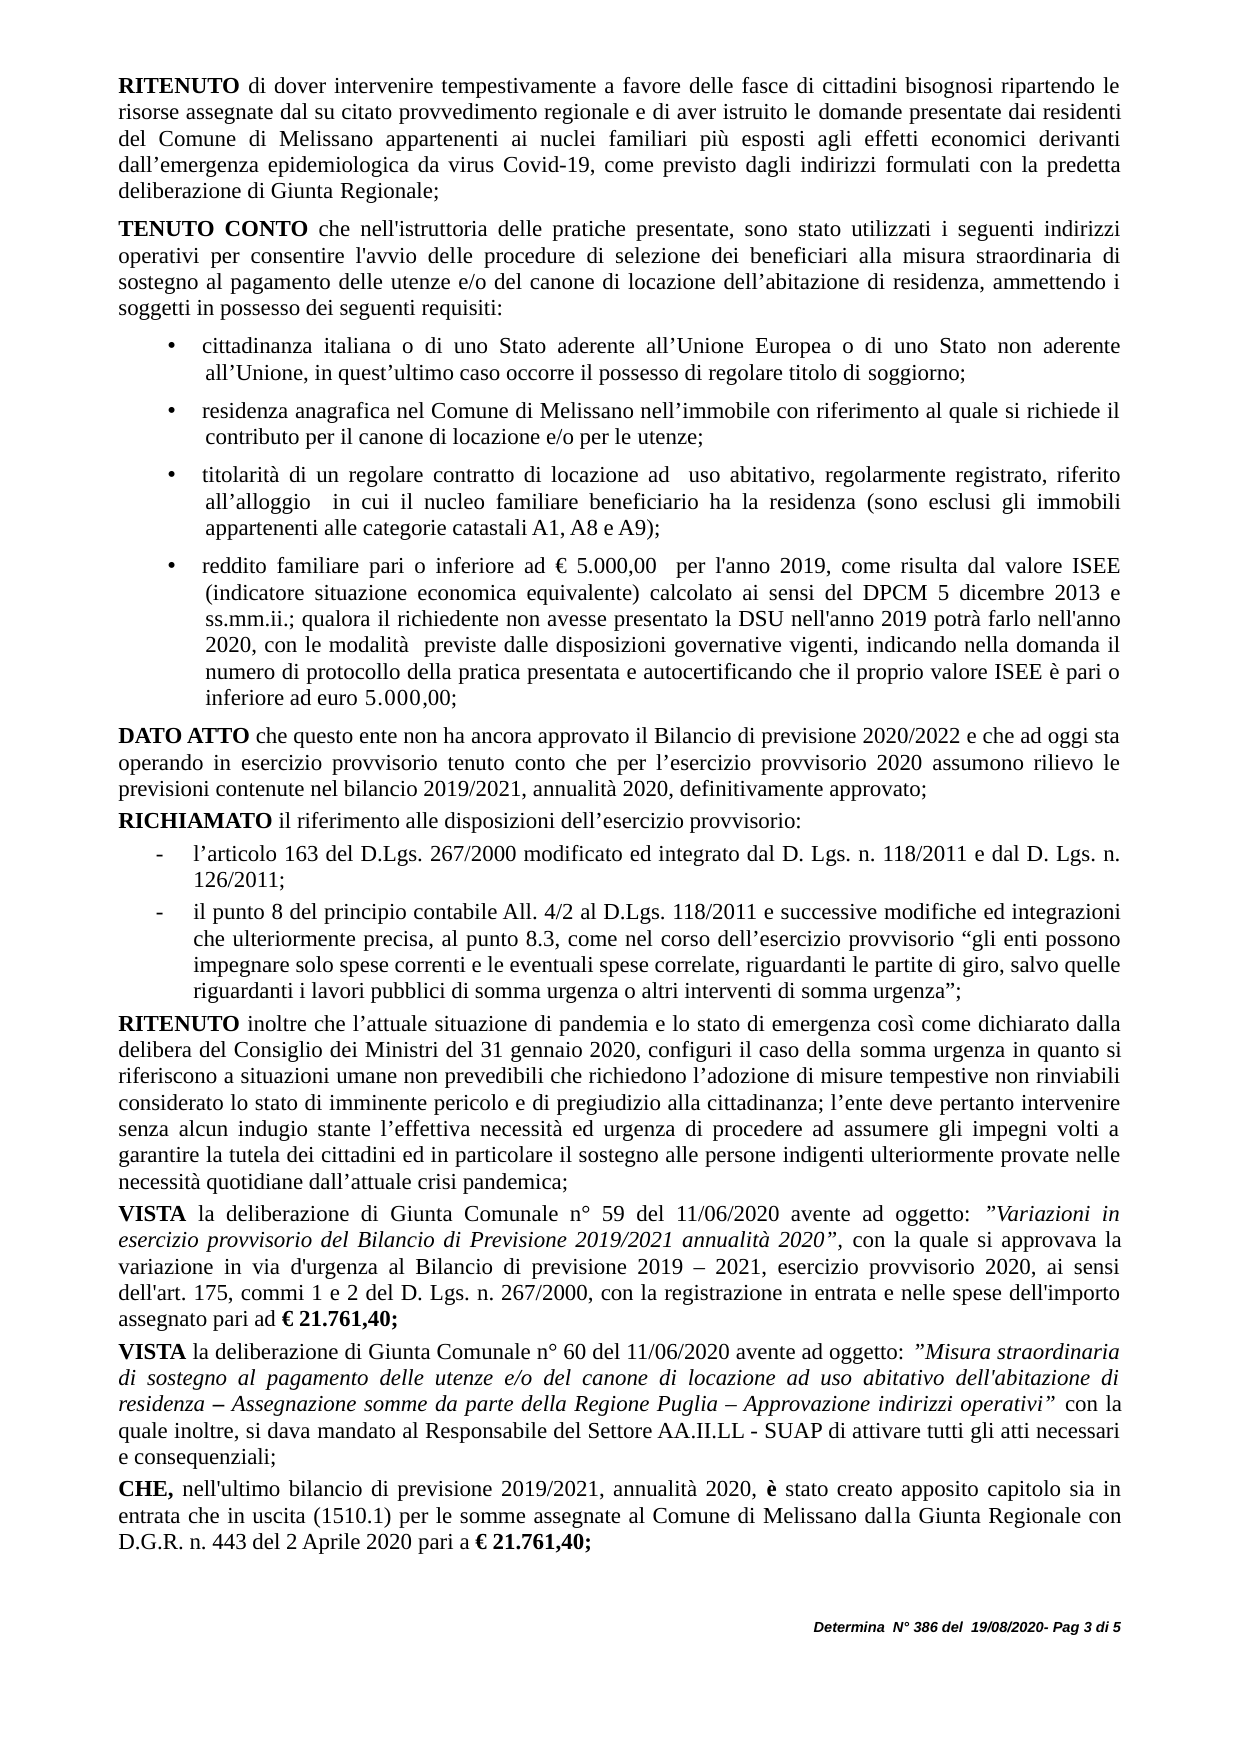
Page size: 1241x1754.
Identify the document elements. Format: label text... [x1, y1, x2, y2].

list il punto 8 del principio contabile All. 4/2 al D.Lgs. 118/2011 e successive modifiche ed integrazioni che ulteriormente precisa, al punto 8.3, come nel corso dell’esercizio provvisorio “gli enti possono impegnare solo spese correnti e le eventuali spese correlate, riguardanti le partite di giro, salvo quelle riguardanti i lavori pubblici di somma urgenza o altri interventi di somma urgenza”; [156, 898, 1122, 1004]
list titolarità di un regolare contratto di locazione ad uso abitativo, regolarmente registrato, riferito all’alloggio in cui il nucleo familiare beneficiario ha la residenza (sono esclusi gli immobili appartenenti alle categorie catastali A1, A8 e A9); [168, 462, 1122, 541]
text TENUTO CONTO che nell'istruttoria delle pratiche presentate, sono stato utilizzati i seguenti indirizzi operativi per consentire l'avvio delle procedure di selezione dei beneficiari alla misura straordinaria di sostegno al pagamento delle utenze e/o del canone di locazione dell’abitazione di residenza, ammettendo i soggetti in possesso dei seguenti requisiti: [118, 215, 1122, 321]
text CHE, nell'ultimo bilancio di previsione 2019/2021, annualità 2020, è stato creato apposito capitolo sia in entrata che in uscita (1510.1) per le somme assegnate al Comune di Melissano dalla Giunta Regionale con D.G.R. n. 443 del 2 Aprile 2020 pari a € 21.761,40; [118, 1475, 1122, 1554]
text DATO ATTO che questo ente non ha ancora approvato il Bilancio di previsione 2020/2022 e che ad oggi sta operando in esercizio provvisorio tenuto conto che per l’esercizio provvisorio 2020 assumono rilievo le previsioni contenute nel bilancio 2019/2021, annualità 2020, definitivamente approvato; [118, 722, 1122, 801]
list l’articolo 163 del D.Lgs. 267/2000 modificato ed integrato dal D. Lgs. n. 118/2011 e dal D. Lgs. n. 126/2011; [156, 839, 1122, 892]
text RITENUTO di dover intervenire tempestivamente a favore delle fasce di cittadini bisognosi ripartendo le risorse assegnate dal su citato provvedimento regionale e di aver istruito le domande presentate dai residenti del Comune di Melissano appartenenti ai nuclei familiari più esposti agli effetti economici derivanti dall’emergenza epidemiologica da virus Covid-19, come previsto dagli indirizzi formulati con la predetta deliberazione di Giunta Regionale; [118, 72, 1122, 204]
list cittadinanza italiana o di uno Stato aderente all’Unione Europea o di uno Stato non aderente all’Unione, in quest’ultimo caso occorre il possesso di regolare titolo di soggiorno; [168, 333, 1122, 385]
text RITENUTO inoltre che l’attuale situazione di pandemia e lo stato di emergenza così come dichiarato dalla delibera del Consiglio dei Ministri del 31 gennaio 2020, configuri il caso della somma urgenza in quanto si riferiscono a situazioni umane non prevedibili che richiedono l’adozione di misure tempestive non rinviabili considerato lo stato di imminente pericolo e di pregiudizio alla cittadinanza; l’ente deve pertanto intervenire senza alcun indugio stante l’effettiva necessità ed urgenza di procedere ad assumere gli impegni volti a garantire la tutela dei cittadini ed in particolare il sostegno alle persone indigenti ulteriormente provate nelle necessità quotidiane dall’attuale crisi pandemica; [118, 1009, 1122, 1194]
list reddito familiare pari o inferiore ad € 5.000,00 per l'anno 2019, come risulta dal valore ISEE (indicatore situazione economica equivalente) calcolato ai sensi del DPCM 5 dicembre 2013 e ss.mm.ii.; qualora il richiedente non avesse presentato la DSU nell'anno 2019 potrà farlo nell'anno 2020, con le modalità previste dalle disposizioni governative vigenti, indicando nella domanda il numero di protocollo della pratica presentata e autocertificando che il proprio valore ISEE è pari o inferiore ad euro 5.000,00; [168, 552, 1122, 711]
list residenza anagrafica nel Comune di Melissano nell’immobile con riferimento al quale si richiede il contributo per il canone di locazione e/o per le utenze; [168, 397, 1122, 450]
text VISTA la deliberazione di Giunta Comunale n° 60 del 11/06/2020 avente ad oggetto: ”Misura straordinaria di sostegno al pagamento delle utenze e/o del canone di locazione ad uso abitativo dell'abitazione di residenza – Assegnazione somme da parte della Regione Puglia – Approvazione indirizzi operativi” con la quale inoltre, si dava mandato al Responsabile del Settore AA.II.LL - SUAP di attivare tutti gli atti necessari e consequenziali; [118, 1338, 1122, 1469]
text VISTA la deliberazione di Giunta Comunale n° 59 del 11/06/2020 avente ad oggetto: ”Variazioni in esercizio provvisorio del Bilancio di Previsione 2019/2021 annualità 2020”, con la quale si approvava la variazione in via d'urgenza al Bilancio di previsione 2019 – 2021, esercizio provvisorio 2020, ai sensi dell'art. 175, commi 1 e 2 del D. Lgs. n. 267/2000, con la registrazione in entrata e nelle spese dell'importo assegnato pari ad € 21.761,40; [118, 1200, 1122, 1332]
text RICHIAMATO il riferimento alle disposizioni dell’esercizio provvisorio: [118, 807, 1122, 834]
